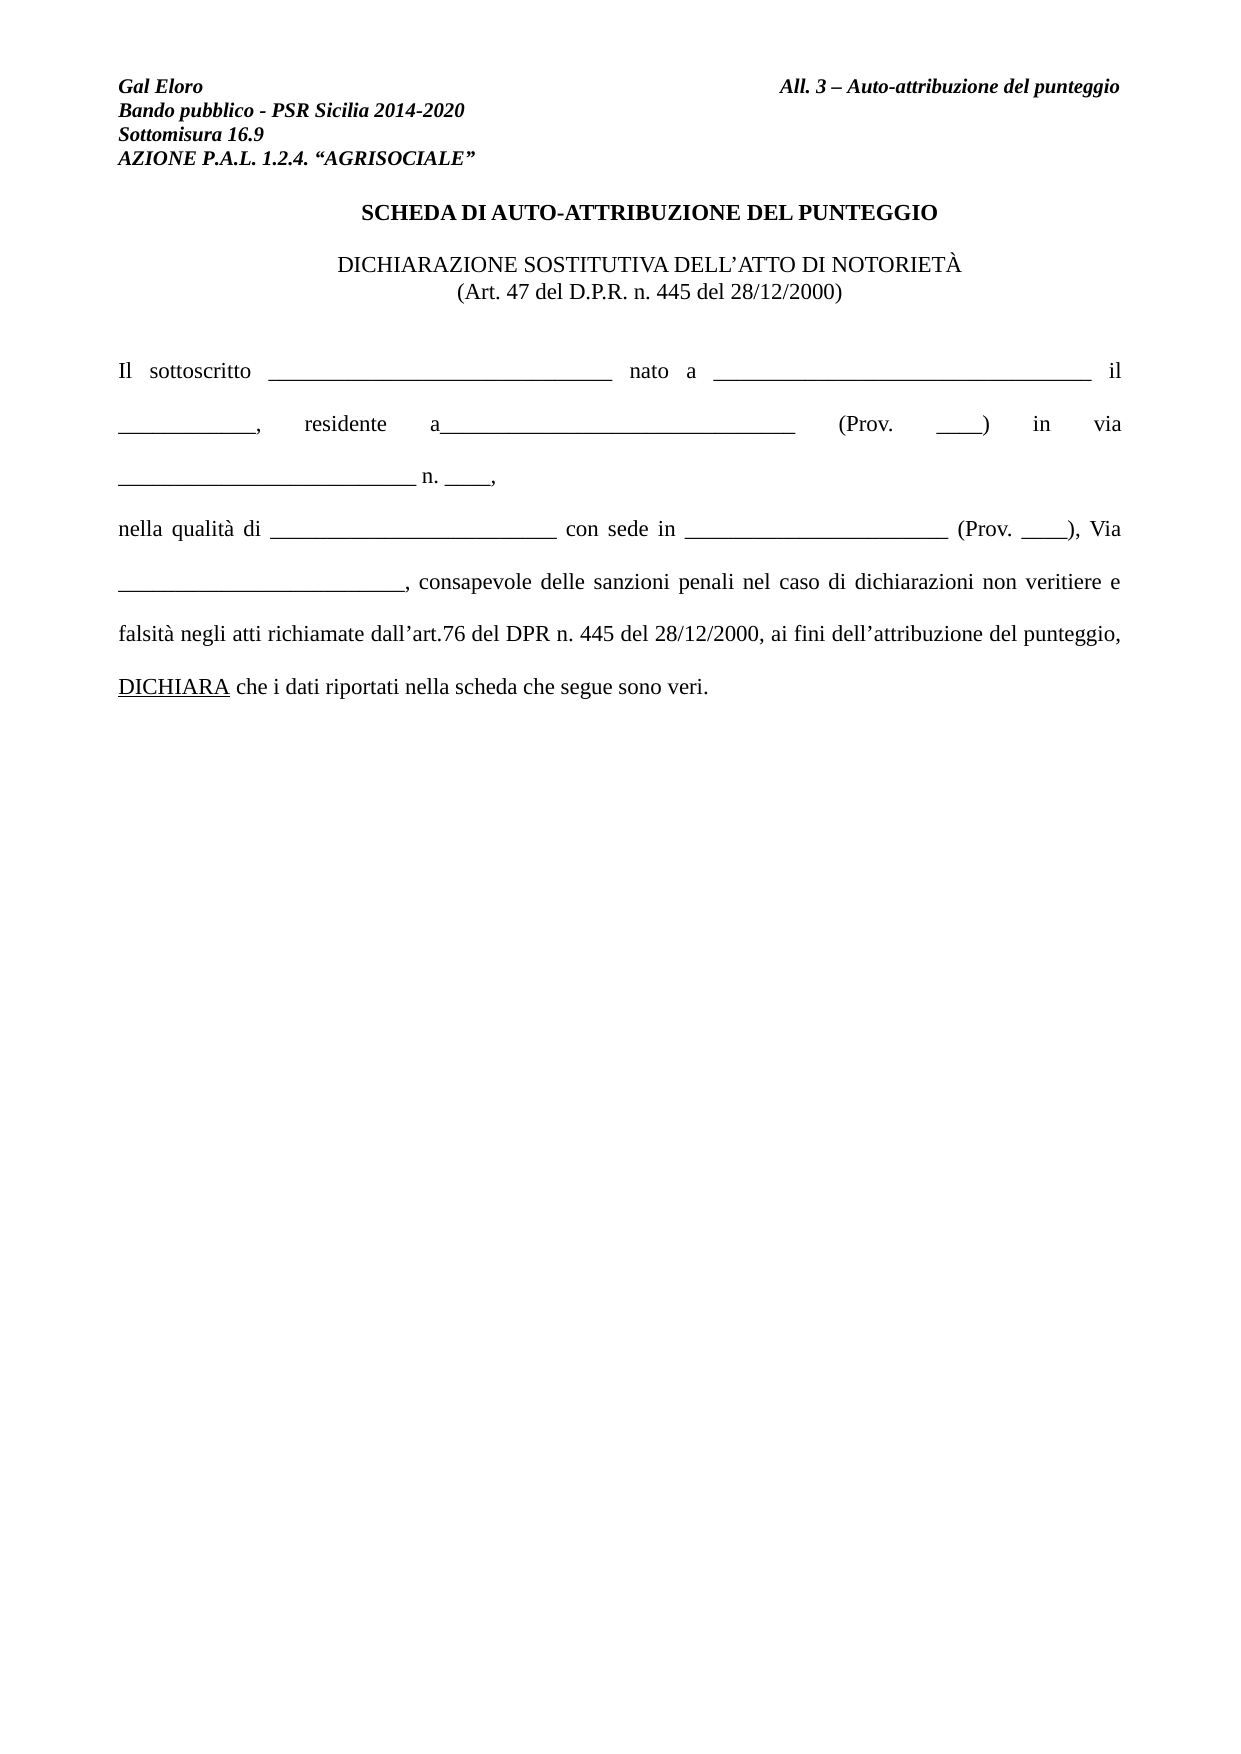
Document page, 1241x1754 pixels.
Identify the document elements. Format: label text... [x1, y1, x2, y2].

text nella qualità di _________________________ con sede in _______________________ (Prov. ____), Via _________________________, consapevole delle sanzioni penali nel caso di dichiarazioni non veritiere e falsità negli atti richiamate dall’art.76 del DPR n. 445 del 28/12/2000, ai fini dell’attribuzione del punteggio, DICHIARA che i dati riportati nella scheda che segue sono veri. [118, 515, 1122, 699]
text (Art. 47 del D.P.R. n. 445 del 28/12/2000) [118, 278, 1181, 304]
text Il sottoscritto ______________________________ nato a _________________________________ il ____________, residente a_______________________________ (Prov. ____) in via __________________________ n. ____, [118, 357, 1122, 489]
text SCHEDA DI AUTO-ATTRIBUZIONE DEL PUNTEGGIO [118, 199, 1181, 225]
text DICHIARAZIONE SOSTITUTIVA DELL’ATTO DI NOTORIETÀ [118, 251, 1181, 278]
